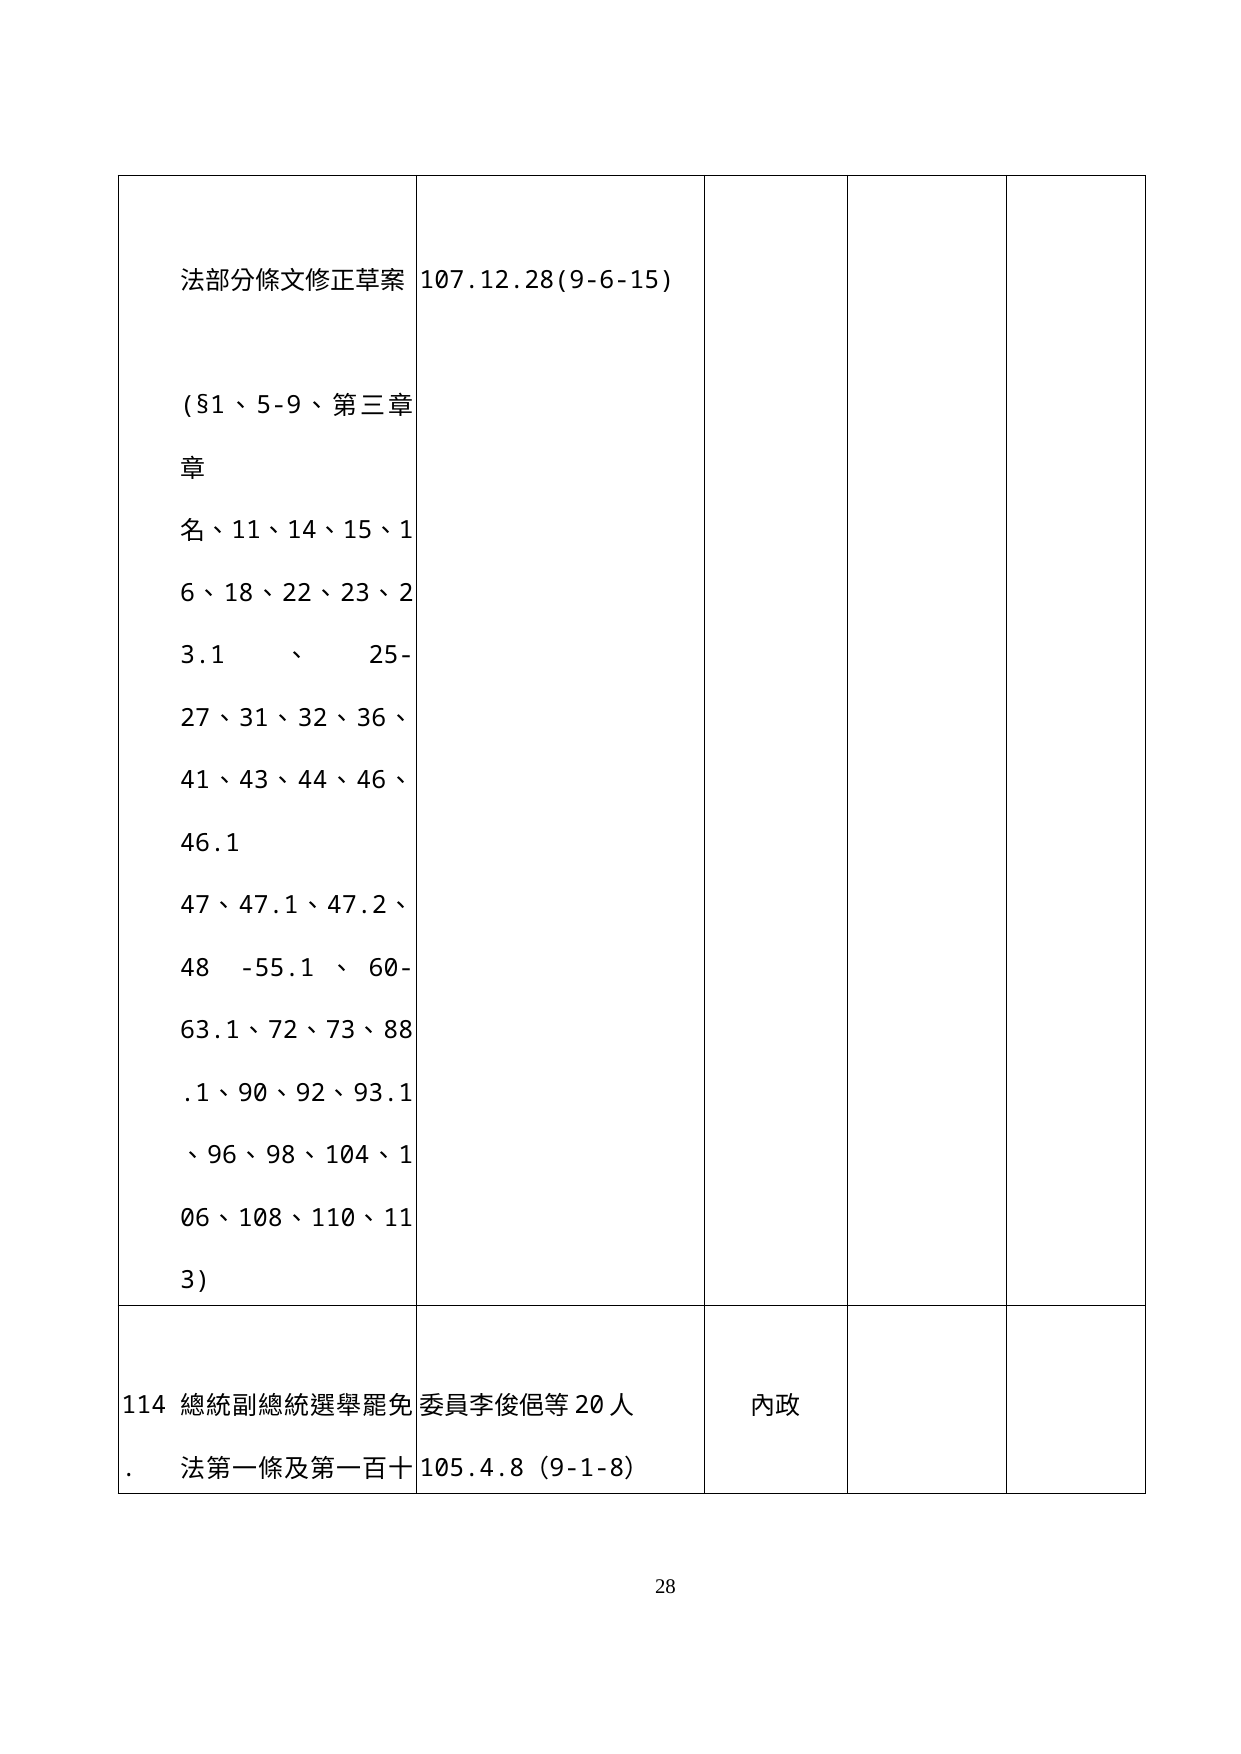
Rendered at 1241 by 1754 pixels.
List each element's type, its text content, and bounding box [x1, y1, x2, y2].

table_cell [1007, 1306, 1145, 1492]
table_cell [848, 176, 1006, 1305]
table_cell [1007, 176, 1145, 1305]
table_cell 107.12.28(9-6-15) [417, 176, 704, 1305]
table_cell 法部分條文修正草案 (§1、5-9、第三章章名、11、14、15、16、18、22、23、23.1、25-27、31、32、36、41、43、44、46、46.1 47、47.1、47.2、48 -55.1、60-63.1、72、73、88.1、90、92、93.1、96、98、104、106、108、110、113) [177, 176, 416, 1305]
table_cell [119, 1306, 177, 1492]
table_cell 總統副總統選舉罷免法第一條及第一百十 [177, 1306, 416, 1492]
table_cell [848, 1306, 1006, 1492]
table_cell [705, 176, 847, 1305]
table_cell 委員李俊俋等20人105.4.8（9-1-8） [417, 1306, 704, 1492]
table_cell [119, 176, 177, 1305]
table_cell 內政 [705, 1306, 847, 1492]
